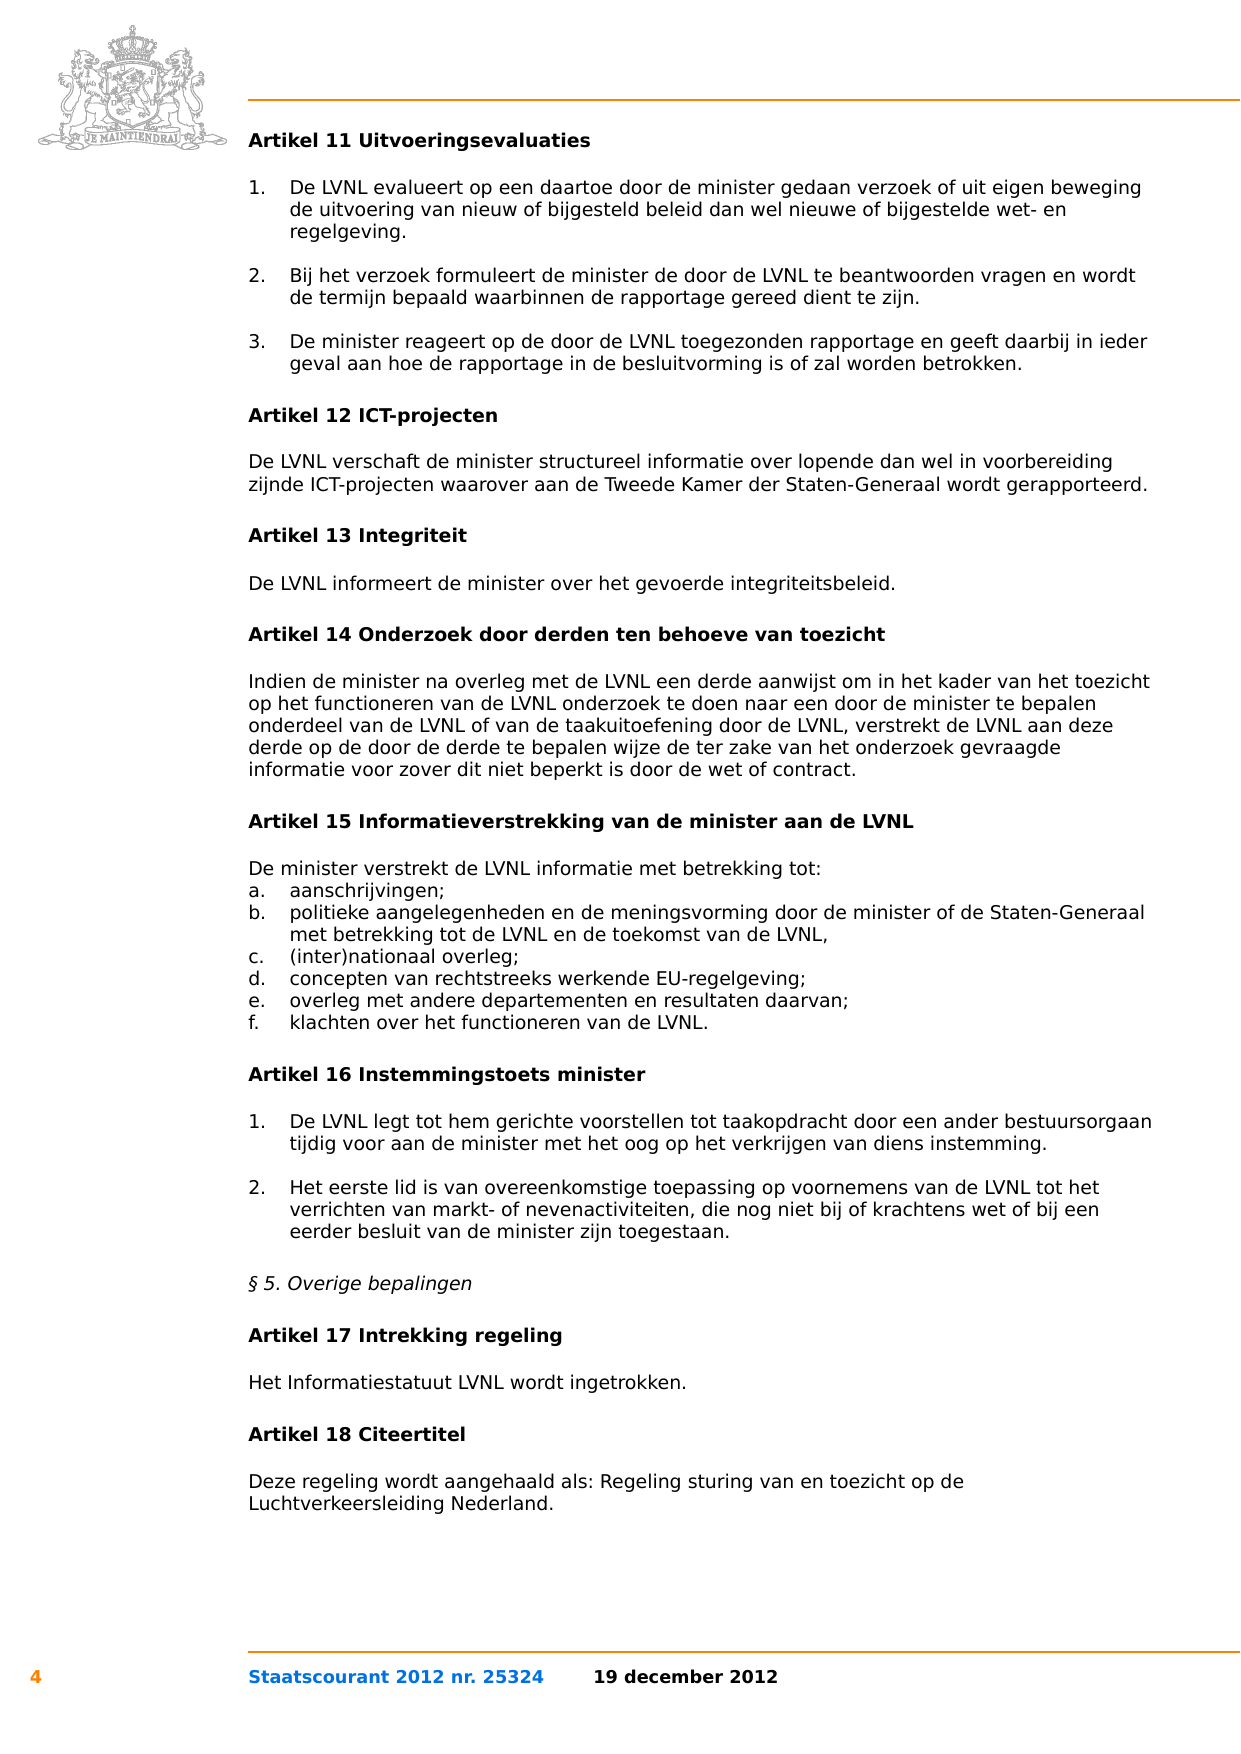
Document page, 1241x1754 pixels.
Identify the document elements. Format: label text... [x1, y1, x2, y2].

text f. klachten over het functioneren van de LVNL. [248, 1012, 1163, 1034]
text Indien de minister na overleg met de LVNL een derde aanwijst om in het kader van het toezicht op het functioneren van de LVNL onderzoek te doen naar een door de minister te bepalen onderdeel van de LVNL of van de taakuitoefening door de LVNL, verstrekt de LVNL aan deze derde op de door de derde te bepalen wijze de ter zake van het onderzoek gevraagde informatie voor zover dit niet beperkt is door de wet of contract. [248, 671, 1163, 781]
text 3. De minister reageert op de door de LVNL toegezonden rapportage en geeft daarbij in ieder geval aan hoe de rapportage in de besluitvorming is of zal worden betrokken. [248, 331, 1163, 374]
text a. aanschrijvingen; [248, 880, 1163, 902]
text 2. Bij het verzoek formuleert de minister de door de LVNL te beantwoorden vragen en wordt de termijn bepaald waarbinnen de rapportage gereed dient te zijn. [248, 265, 1163, 309]
subtitle Artikel 11 Uitvoeringsevaluaties [248, 130, 1163, 152]
text De LVNL informeert de minister over het gevoerde integriteitsbeleid. [248, 572, 1163, 594]
text De minister verstrekt de LVNL informatie met betrekking tot: [248, 858, 1163, 880]
subtitle Artikel 12 ICT-projecten [248, 404, 1163, 426]
text 1. De LVNL legt tot hem gerichte voorstellen tot taakopdracht door een ander bestuursorgaan tijdig voor aan de minister met het oog op het verkrijgen van diens instemming. [248, 1111, 1163, 1155]
subtitle Artikel 17 Intrekking regeling [248, 1325, 1163, 1347]
subtitle Artikel 15 Informatieverstrekking van de minister aan de LVNL [248, 811, 1163, 833]
text Deze regeling wordt aangehaald als: Regeling sturing van en toezicht op de Luchtverkeersleiding Nederland. [248, 1471, 1163, 1515]
subtitle Artikel 18 Citeertitel [248, 1424, 1163, 1446]
subtitle Artikel 13 Integriteit [248, 525, 1163, 547]
text c. (inter)nationaal overleg; [248, 946, 1163, 968]
subtitle § 5. Overige bepalingen [248, 1273, 1163, 1295]
picture [38, 25, 227, 150]
text b. politieke aangelegenheden en de meningsvorming door de minister of de Staten-Generaal met betrekking tot de LVNL en de toekomst van de LVNL, [248, 902, 1163, 946]
subtitle Artikel 14 Onderzoek door derden ten behoeve van toezicht [248, 624, 1163, 646]
text 2. Het eerste lid is van overeenkomstige toepassing op voornemens van de LVNL tot het verrichten van markt- of nevenactiviteiten, die nog niet bij of krachtens wet of bij een eerder besluit van de minister zijn toegestaan. [248, 1177, 1163, 1243]
text De LVNL verschaft de minister structureel informatie over lopende dan wel in voorbereiding zijnde ICT-projecten waarover aan de Tweede Kamer der Staten-Generaal wordt gerapporteerd. [248, 451, 1163, 495]
text 1. De LVNL evalueert op een daartoe door de minister gedaan verzoek of uit eigen beweging de uitvoering van nieuw of bijgesteld beleid dan wel nieuwe of bijgestelde wet- en regelgeving. [248, 177, 1163, 243]
subtitle Artikel 16 Instemmingstoets minister [248, 1064, 1163, 1086]
text d. concepten van rechtstreeks werkende EU-regelgeving; [248, 968, 1163, 990]
text e. overleg met andere departementen en resultaten daarvan; [248, 990, 1163, 1012]
text Het Informatiestatuut LVNL wordt ingetrokken. [248, 1372, 1163, 1394]
